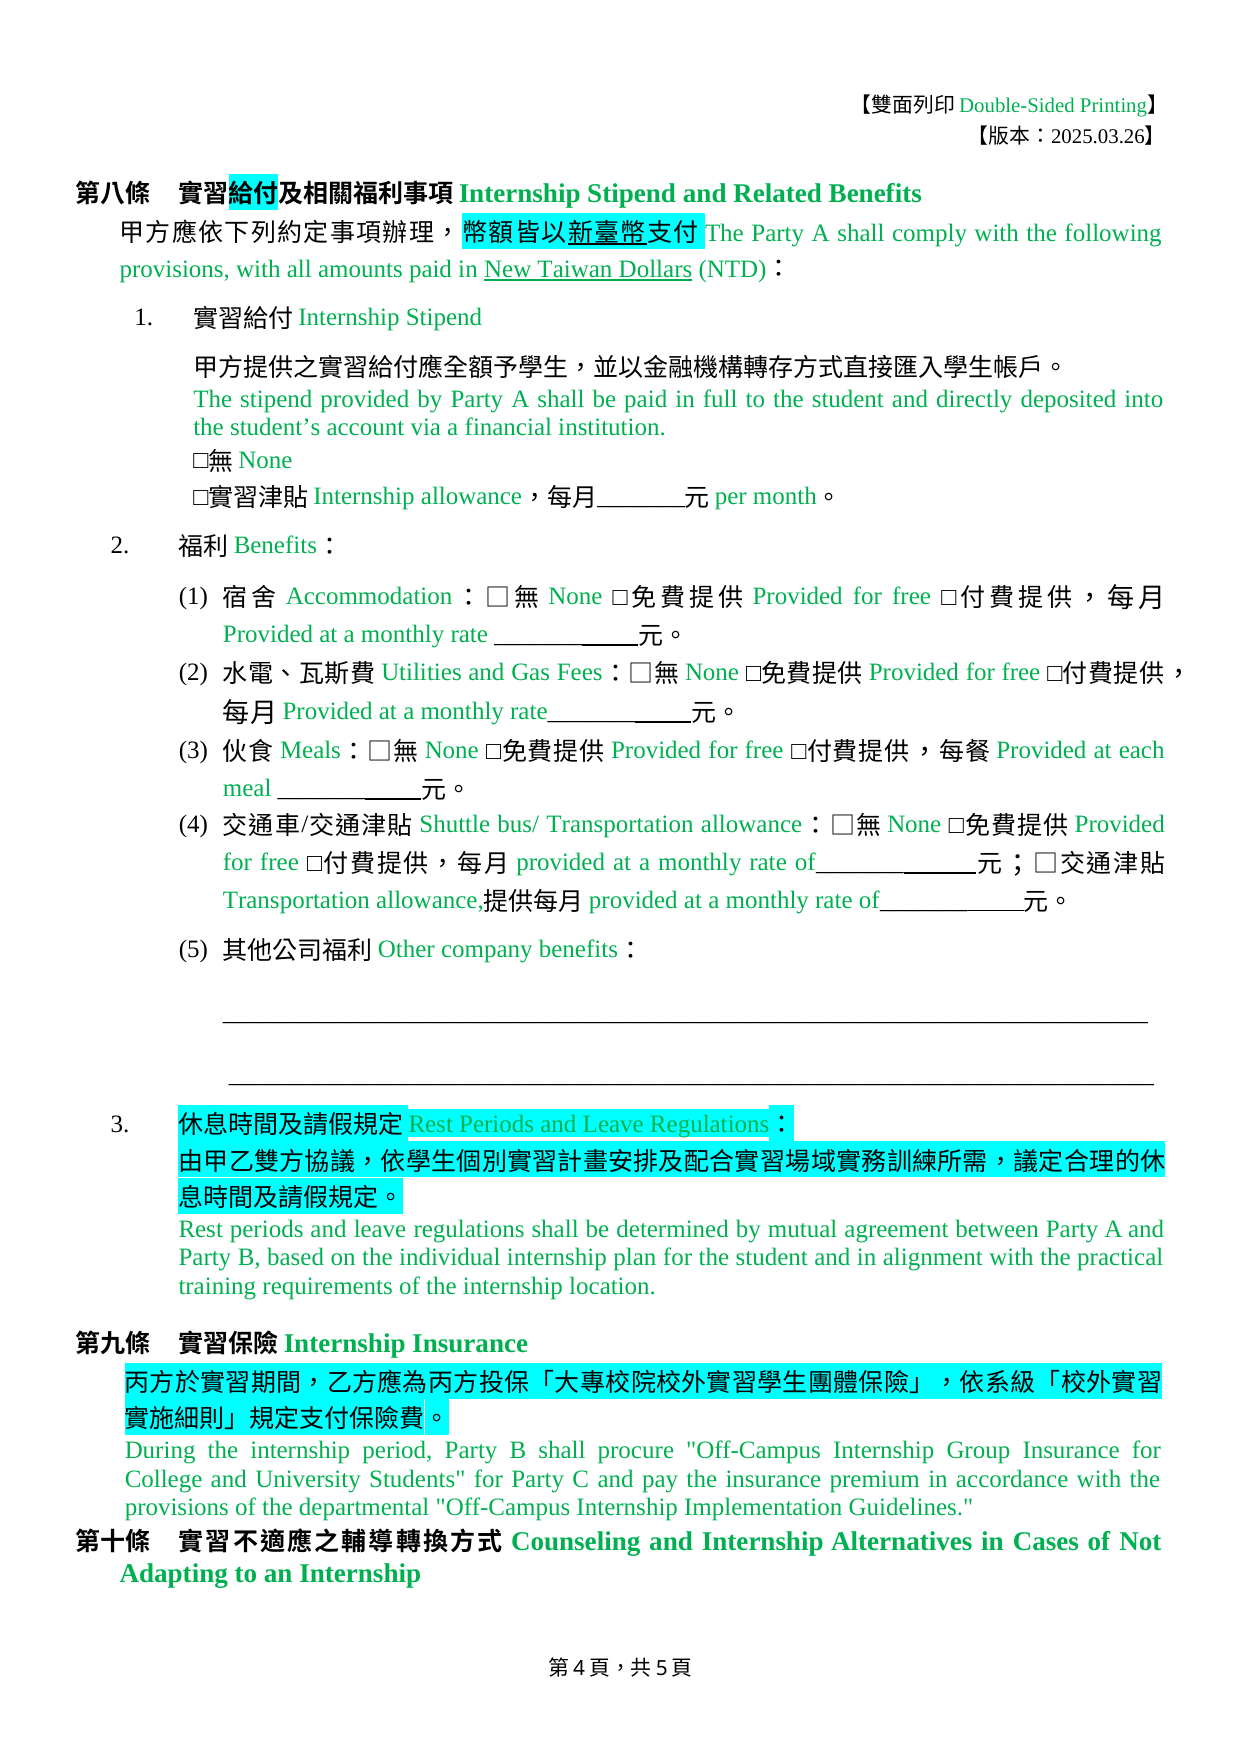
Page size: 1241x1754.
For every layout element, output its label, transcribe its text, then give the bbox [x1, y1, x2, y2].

list 實習保險Internship Insurance [75, 1300, 1162, 1362]
text Rest periods and leave regulations shall be determined by mutual agreement between Party A and Party B, based on the individual internship plan for the student and in alignment with the practical training requirements of the internship location. [178, 1214, 1165, 1300]
list 宿舍Accommodation：□無None □免費提供Provided for free □付費提供，每月Provided at a monthly rate _______ 元。 [178, 576, 1165, 652]
text During the internship period, Party B shall procure "Off-Campus Internship Group Insurance for College and University Students" for Party C and pay the insurance premium in accordance with the provisions of the departmental "Off-Campus Internship Implementation Guidelines." [124, 1435, 1162, 1521]
list 交通車/交通津貼Shuttle bus/ Transportation allowance：□無None □免費提供Provided for free □付費提供，每月provided at a monthly rate of_______ 元；□交通津貼Transportation allowance,提供每月provided at a monthly rate of_______ 元。 [178, 806, 1165, 917]
list 福利Benefits： [110, 514, 1165, 576]
list 水電、瓦斯費Utilities and Gas Fees：□無None □免費提供Provided for free □付費提供，每月Provided at a monthly rate_______ 元。 [178, 652, 1165, 730]
list 休息時間及請假規定Rest Periods and Leave Regulations： [110, 1105, 1165, 1141]
list 伙食Meals：□無None □免費提供Provided for free □付費提供，每餐Provided at each meal _______ 元。 [178, 730, 1165, 806]
text 甲方提供之實習給付應全額予學生，並以金融機構轉存方式直接匯入學生帳戶。 [193, 347, 1165, 384]
text 丙方於實習期間，乙方應為丙方投保「大專校院校外實習學生團體保險」，依系級「校外實習實施細則」規定支付保險費。 [124, 1362, 1162, 1435]
list 實習給付Internship Stipend [134, 285, 1165, 347]
list 實習不適應之輔導轉換方式Counseling and Internship Alternatives in Cases of Not Adapting to an Internship [75, 1521, 1162, 1589]
text 由甲乙雙方協議，依學生個別實習計畫安排及配合實習場域實務訓練所需，議定合理的休息時間及請假規定。 [178, 1141, 1165, 1214]
text □無None [193, 441, 1165, 477]
text __________________________________________________________________________ [228, 1042, 1165, 1105]
list 其他公司福利Other company benefits：__________________________________________________________________________ [178, 917, 1165, 1042]
text 甲方應依下列約定事項辦理，幣額皆以新臺幣支付The Party A shall comply with the following provisions, with all amounts paid in New Taiwan Dollars (NTD)： [119, 212, 1162, 285]
text □實習津貼Internship allowance，每月_______元per month。 [193, 477, 1165, 514]
list 實習給付及相關福利事項Internship Stipend and Related Benefits [75, 150, 1162, 212]
text The stipend provided by Party A shall be paid in full to the student and directly deposited into the student’s account via a financial institution. [193, 384, 1165, 441]
